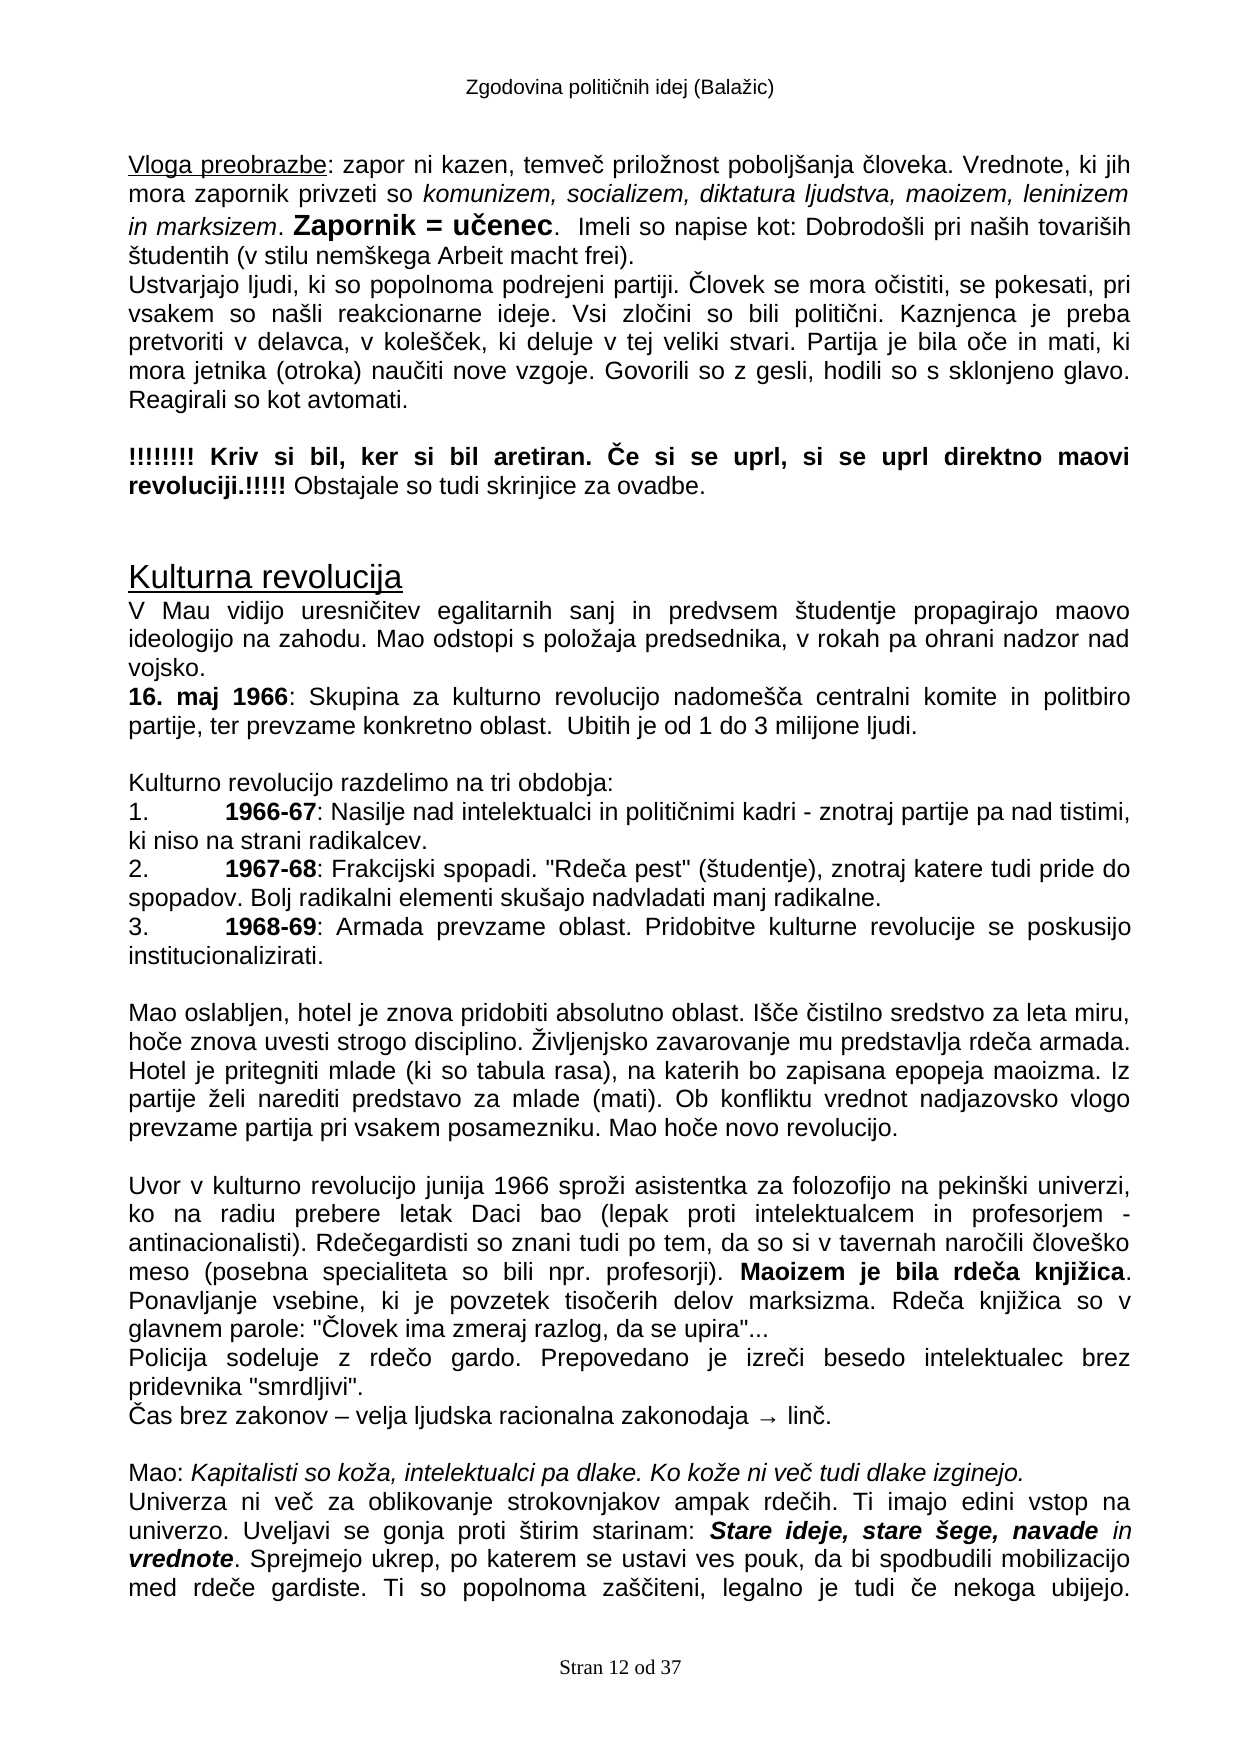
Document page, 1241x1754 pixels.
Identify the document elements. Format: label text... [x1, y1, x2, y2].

list 1967-68: Frakcijski spopadi. "Rdeča pest" (študentje), znotraj katere tudi pride do spopadov. Bolj radikalni elementi skušajo nadvladati manj radikalne. [128, 854, 1132, 912]
text Kulturno revolucijo razdelimo na tri obdobja: [128, 768, 1132, 797]
subtitle Kulturna revolucija [128, 557, 1132, 596]
text Ustvarjajo ljudi, ki so popolnoma podrejeni partiji. Človek se mora očistiti, se pokesati, pri vsakem so našli reakcionarne ideje. Vsi zločini so bili politični. Kaznjenca je preba pretvoriti v delavca, v kolešček, ki deluje v tej veliki stvari. Partija je bila oče in mati, ki mora jetnika (otroka) naučiti nove vzgoje. Govorili so z gesli, hodili so s sklonjeno glavo. Reagirali so kot avtomati. [128, 270, 1132, 413]
text Vloga preobrazbe: zapor ni kazen, temveč priložnost poboljšanja človeka. Vrednote, ki jih mora zapornik privzeti so komunizem, socializem, diktatura ljudstva, maoizem, leninizem in marksizem. Zapornik = učenec. Imeli so napise kot: Dobrodošli pri naših tovariših študentih (v stilu nemškega Arbeit macht frei). [128, 150, 1132, 270]
text Mao oslabljen, hotel je znova pridobiti absolutno oblast. Išče čistilno sredstvo za leta miru, hoče znova uvesti strogo disciplino. Življenjsko zavarovanje mu predstavlja rdeča armada. Hotel je pritegniti mlade (ki so tabula rasa), na katerih bo zapisana epopeja maoizma. Iz partije želi narediti predstavo za mlade (mati). Ob konfliktu vrednot nadjazovsko vlogo prevzame partija pri vsakem posamezniku. Mao hoče novo revolucijo. [128, 998, 1132, 1142]
text !!!!!!!! Kriv si bil, ker si bil aretiran. Če si se uprl, si se uprl direktno maovi revoluciji.!!!!! Obstajale so tudi skrinjice za ovadbe. [128, 442, 1132, 500]
text Čas brez zakonov – velja ljudska racionalna zakonodaja → linč. [128, 1401, 1132, 1429]
text 16. maj 1966: Skupina za kulturno revolucijo nadomešča centralni komite in politbiro partije, ter prevzame konkretno oblast. Ubitih je od 1 do 3 milijone ljudi. [128, 682, 1132, 739]
text Univerza ni več za oblikovanje strokovnjakov ampak rdečih. Ti imajo edini vstop na univerzo. Uveljavi se gonja proti štirim starinam: Stare ideje, stare šege, navade in vrednote. Sprejmejo ukrep, po katerem se ustavi ves pouk, da bi spodbudili mobilizacijo med rdeče gardiste. Ti so popolnoma zaščiteni, legalno je tudi če nekoga ubijejo. [128, 1487, 1132, 1602]
text Policija sodeluje z rdečo gardo. Prepovedano je izreči besedo intelektualec brez pridevnika "smrdljivi". [128, 1343, 1132, 1401]
text Uvor v kulturno revolucijo junija 1966 sproži asistentka za folozofijo na pekinški univerzi, ko na radiu prebere letak Daci bao (lepak proti intelektualcem in profesorjem - antinacionalisti). Rdečegardisti so znani tudi po tem, da so si v tavernah naročili človeško meso (posebna specialiteta so bili npr. profesorji). Maoizem je bila rdeča knjižica. Ponavljanje vsebine, ki je povzetek tisočerih delov marksizma. Rdeča knjižica so v glavnem parole: "Človek ima zmeraj razlog, da se upira"... [128, 1171, 1132, 1343]
list 1968-69: Armada prevzame oblast. Pridobitve kulturne revolucije se poskusijo institucionalizirati. [128, 912, 1132, 969]
text Mao: Kapitalisti so koža, intelektualci pa dlake. Ko kože ni več tudi dlake izginejo. [128, 1458, 1132, 1487]
list 1966-67: Nasilje nad intelektualci in političnimi kadri - znotraj partije pa nad tistimi, ki niso na strani radikalcev. [128, 797, 1132, 854]
text V Mau vidijo uresničitev egalitarnih sanj in predvsem študentje propagirajo maovo ideologijo na zahodu. Mao odstopi s položaja predsednika, v rokah pa ohrani nadzor nad vojsko. [128, 596, 1132, 682]
